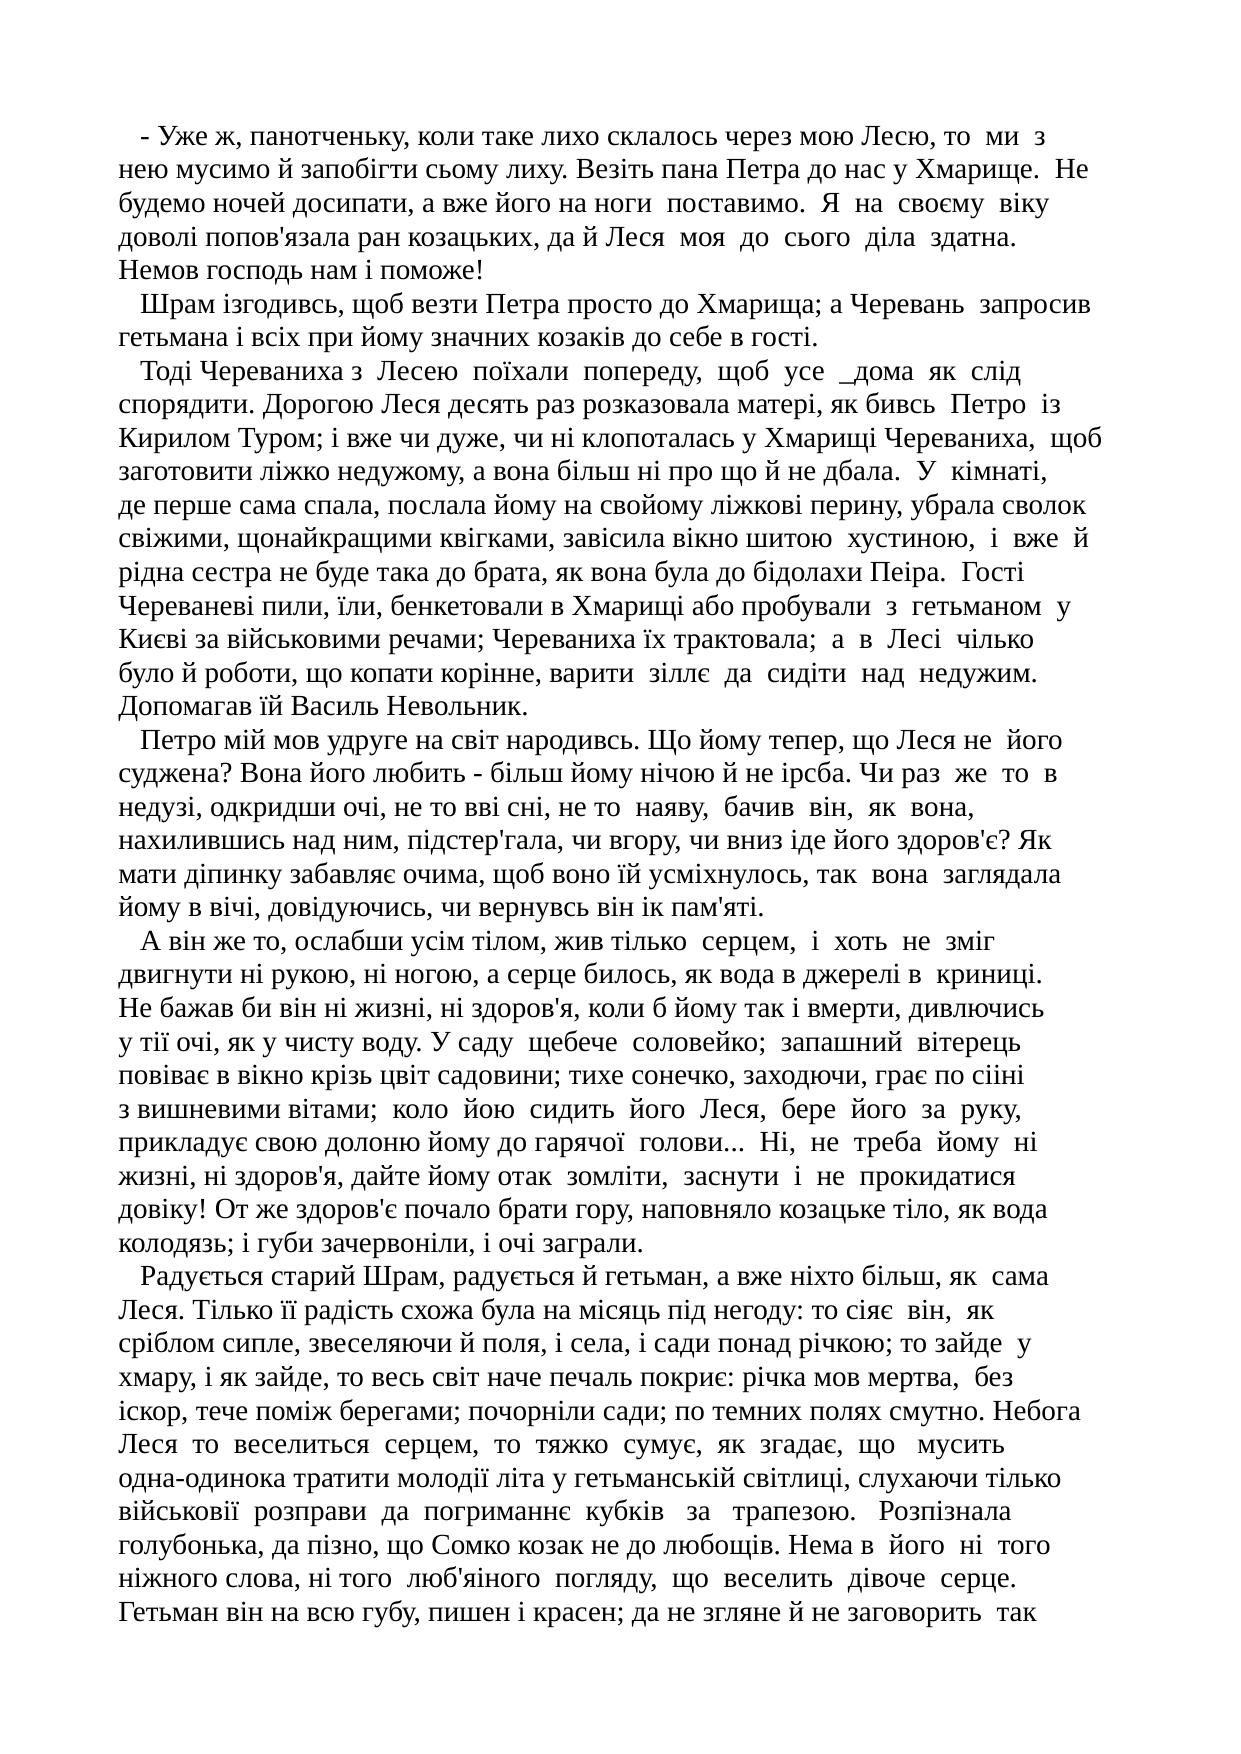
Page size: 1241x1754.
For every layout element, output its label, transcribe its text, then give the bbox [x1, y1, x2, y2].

text А вiн же то, ослабши усiм тiлом, жив тiлько серцем, i хоть не змiг [118, 923, 1122, 957]
text iскор, тече помiж берегами; почорнiли сади; по темних полях смутно. Небога [118, 1393, 1122, 1426]
text Кирилом Туром; i вже чи дуже, чи нi клопоталась у Хмарищi Череваниха, щоб [118, 420, 1122, 453]
text доволi попов'язала ран козацьких, да й Леся моя до сього дiла здатна. [118, 219, 1122, 252]
text нiжного слова, нi того люб'яiного погляду, що веселить дiвоче серце. [118, 1560, 1122, 1594]
text прикладує свою долоню йому до гарячої голови... Нi, не треба йому нi [118, 1124, 1122, 1158]
text хмару, i як зайде, то весь свiт наче печаль покриє: рiчка мов мертва, без [118, 1359, 1122, 1393]
text рiдна сестра не буде така до брата, як вона була до бiдолахи Пеiра. Гостi [118, 554, 1122, 588]
text Києвi за вiйськовими речами; Череваниха їх трактовала; а в Лесi чiлько [118, 621, 1122, 655]
text свiжими, щонайкращими квiгками, завiсила вiкно шитою хустиною, i вже й [118, 521, 1122, 554]
text було й роботи, що копати корiнне, варити зiллє да сидiти над недужим. [118, 655, 1122, 688]
text - Уже ж, панотченьку, коли таке лихо склалось через мою Лесю, то ми з [118, 118, 1122, 152]
text мати дiпинку забавляє очима, щоб воно їй усмiхнулось, так вона заглядала [118, 856, 1122, 889]
text де перше сама спала, послала йому на свойому лiжковi перину, убрала сволок [118, 487, 1122, 521]
text довiку! От же здоров'є почало брати гору, наповняло козацьке тiло, як вода [118, 1191, 1122, 1225]
text Петро мiй мов удруге на свiт народивсь. Що йому тепер, що Леся не його [118, 722, 1122, 755]
text будемо ночей досипати, а вже його на ноги поставимо. Я на своєму вiку [118, 185, 1122, 219]
text повiває в вiкно крiзь цвiт садовини; тихе сонечко, заходючи, грає по сiiнi [118, 1057, 1122, 1091]
text вiйськовiї розправи да погриманнє кубкiв за трапезою. Розпiзнала [118, 1493, 1122, 1527]
text нею мусимо й запобiгти сьому лиху. Везiть пана Петра до нас у Хмарище. Не [118, 152, 1122, 185]
text Радується старий Шрам, радується й гетьман, а вже нiхто бiльш, як сама [118, 1258, 1122, 1292]
text недузi, одкридши очi, не то ввi снi, не то наяву, бачив вiн, як вона, [118, 789, 1122, 822]
text одна-одинока тратити молодiї лiта у гетьманськiй свiтлицi, слухаючи тiлько [118, 1460, 1122, 1493]
text Шрам iзгодивсь, щоб везти Петра просто до Хмарища; а Черевань запросив [118, 286, 1122, 319]
text нахилившись над ним, пiдстер'гала, чи вгору, чи вниз iде його здоров'є? Як [118, 822, 1122, 856]
text Леся. Тiлько її радiсть схожа була на мiсяць пiд негоду: то сiяє вiн, як [118, 1292, 1122, 1326]
text двигнути нi рукою, нi ногою, а серце билось, як вода в джерелi в криницi. [118, 957, 1122, 990]
text заготовити лiжко недужому, а вона бiльш нi про що й не дбала. У кiмнатi, [118, 453, 1122, 487]
text голубонька, да пiзно, що Сомко козак не до любощiв. Нема в його нi того [118, 1527, 1122, 1560]
text гетьмана i всiх при йому значних козакiв до себе в гостi. [118, 319, 1122, 353]
text Не бажав би вiн нi жизнi, нi здоров'я, коли б йому так i вмерти, дивлючись [118, 990, 1122, 1024]
text з вишневими вiтами; коло йою сидить його Леся, бере його за руку, [118, 1091, 1122, 1124]
text Немов господь нам i поможе! [118, 252, 1122, 286]
text Леся то веселиться серцем, то тяжко сумує, як згадає, що мусить [118, 1426, 1122, 1460]
text Череваневi пили, їли, бенкетовали в Хмарищi або пробували з гетьманом у [118, 588, 1122, 621]
text у тiї очi, як у чисту воду. У саду щебече соловейко; запашний вiтерець [118, 1024, 1122, 1057]
text йому в вiчi, довiдуючись, чи вернувсь вiн iк пам'ятi. [118, 889, 1122, 923]
text Гетьман вiн на всю губу, пишен i красен; да не згляне й не заговорить так [118, 1594, 1122, 1627]
text жизнi, нi здоров'я, дайте йому отак зомлiти, заснути i не прокидатися [118, 1158, 1122, 1191]
text суджена? Вона його любить - бiльш йому нiчою й не iрсба. Чи раз же то в [118, 755, 1122, 789]
text срiблом сипле, звеселяючи й поля, i села, i сади понад рiчкою; то зайде у [118, 1326, 1122, 1359]
text Допомагав їй Василь Невольник. [118, 688, 1122, 722]
text Тодi Череваниха з Лесею поїхали попереду, щоб усе _дома як слiд [118, 353, 1122, 386]
text спорядити. Дорогою Леся десять раз розказовала матерi, як бивсь Петро iз [118, 386, 1122, 420]
text колодязь; i губи зачервонiли, i очi заграли. [118, 1225, 1122, 1258]
